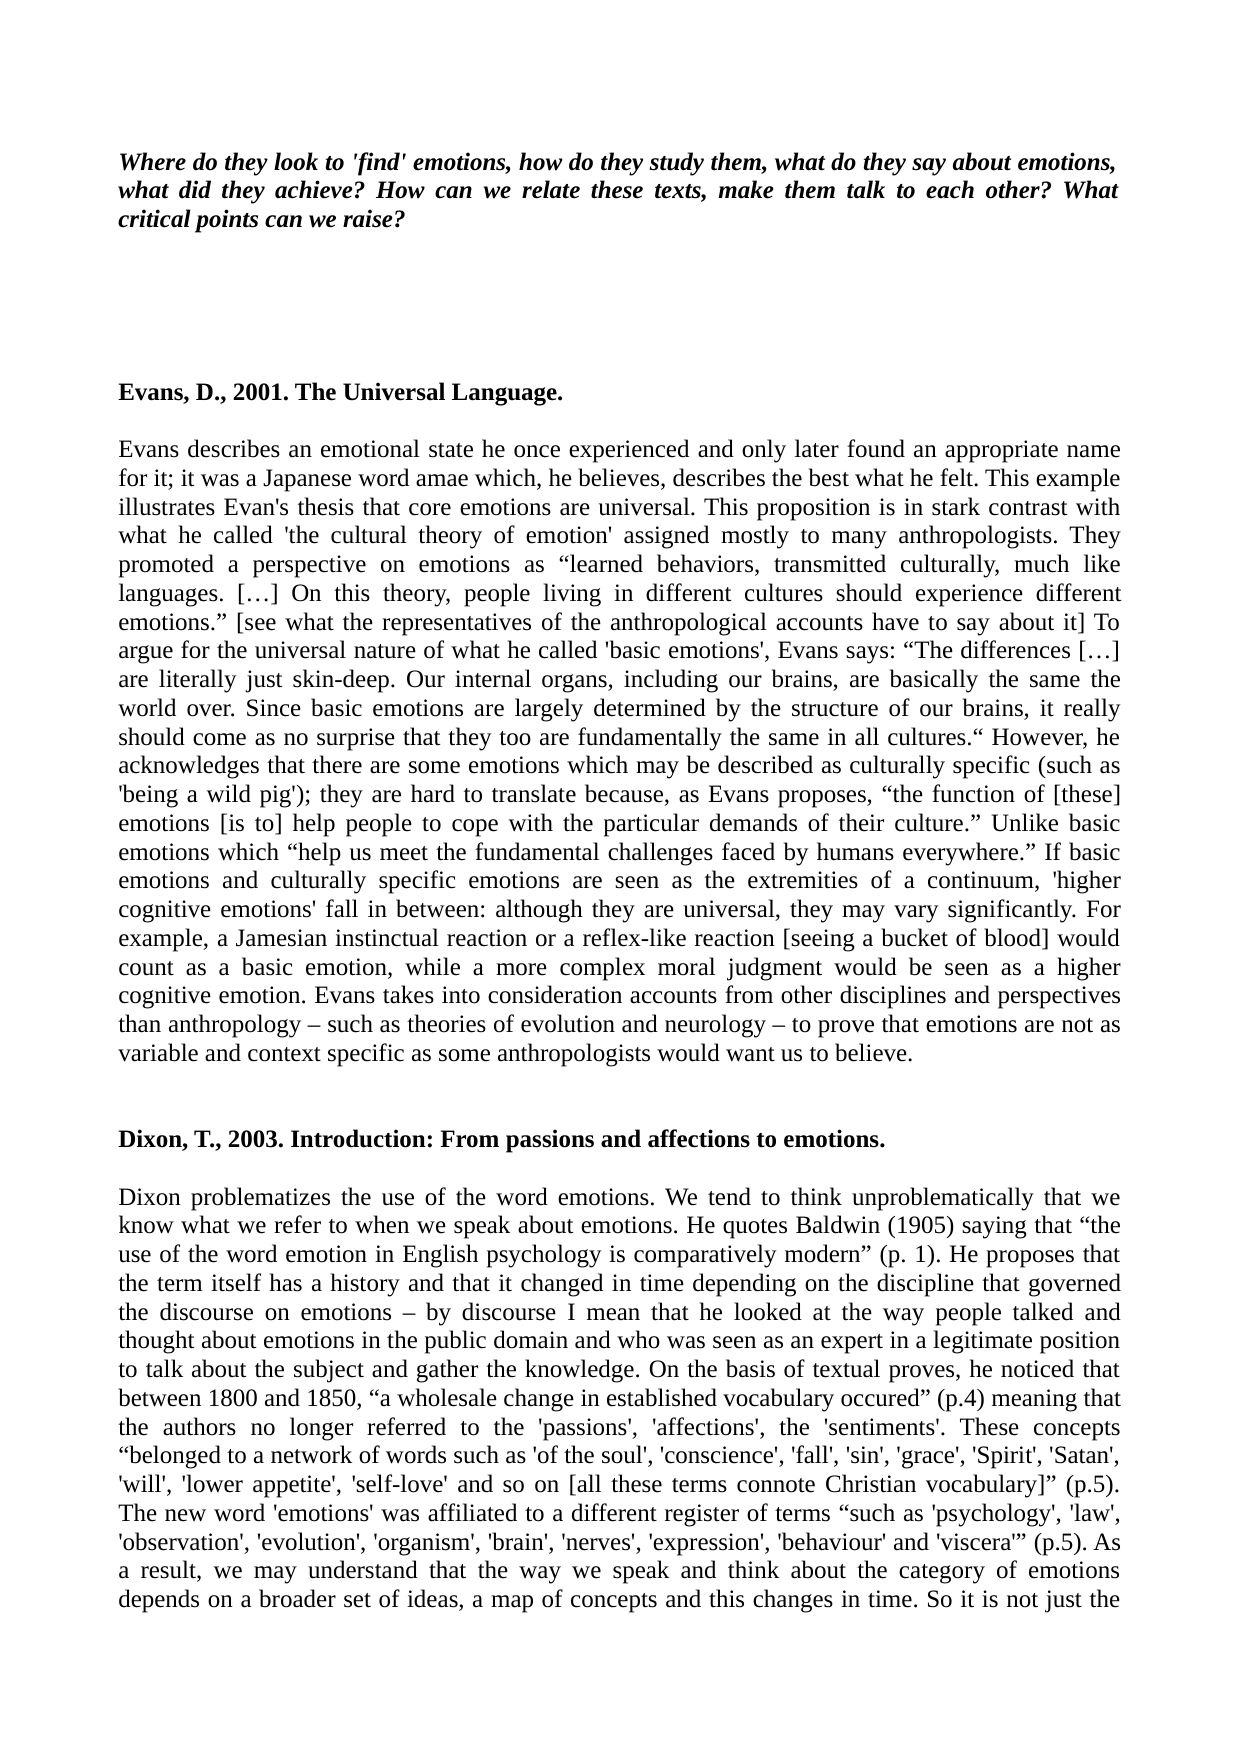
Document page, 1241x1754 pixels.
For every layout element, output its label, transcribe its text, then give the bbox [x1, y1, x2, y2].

text Evans describes an emotional state he once experienced and only later found an appropriate name for it; it was a Japanese word amae which, he believes, describes the best what he felt. This example illustrates Evan's thesis that core emotions are universal. This proposition is in stark contrast with what he called 'the cultural theory of emotion' assigned mostly to many anthropologists. They promoted a perspective on emotions as “learned behaviors, transmitted culturally, much like languages. […] On this theory, people living in different cultures should experience different emotions.” [see what the representatives of the anthropological accounts have to say about it] To argue for the universal nature of what he called 'basic emotions', Evans says: “The differences […] are literally just skin-deep. Our internal organs, including our brains, are basically the same the world over. Since basic emotions are largely determined by the structure of our brains, it really should come as no surprise that they too are fundamentally the same in all cultures.“ However, he acknowledges that there are some emotions which may be described as culturally specific (such as 'being a wild pig'); they are hard to translate because, as Evans proposes, “the function of [these] emotions [is to] help people to cope with the particular demands of their culture.” Unlike basic emotions which “help us meet the fundamental challenges faced by humans everywhere.” If basic emotions and culturally specific emotions are seen as the extremities of a continuum, 'higher cognitive emotions' fall in between: although they are universal, they may vary significantly. For example, a Jamesian instinctual reaction or a reflex-like reaction [seeing a bucket of blood] would count as a basic emotion, while a more complex moral judgment would be seen as a higher cognitive emotion. Evans takes into consideration accounts from other disciplines and perspectives than anthropology – such as theories of evolution and neurology – to prove that emotions are not as variable and context specific as some anthropologists would want us to believe. [118, 434, 1122, 1067]
text Dixon, T., 2003. Introduction: From passions and affections to emotions. [118, 1124, 1122, 1153]
text Evans, D., 2001. The Universal Language. [118, 377, 1122, 406]
text Dixon problematizes the use of the word emotions. We tend to think unproblematically that we know what we refer to when we speak about emotions. He quotes Baldwin (1905) saying that “the use of the word emotion in English psychology is comparatively modern” (p. 1). He proposes that the term itself has a history and that it changed in time depending on the discipline that governed the discourse on emotions – by discourse I mean that he looked at the way people talked and thought about emotions in the public domain and who was seen as an expert in a legitimate position to talk about the subject and gather the knowledge. On the basis of textual proves, he noticed that between 1800 and 1850, “a wholesale change in established vocabulary occured” (p.4) meaning that the authors no longer referred to the 'passions', 'affections', the 'sentiments'. These concepts “belonged to a network of words such as 'of the soul', 'conscience', 'fall', 'sin', 'grace', 'Spirit', 'Satan', 'will', 'lower appetite', 'self-love' and so on [all these terms connote Christian vocabulary]” (p.5). The new word 'emotions' was affiliated to a different register of terms “such as 'psychology', 'law', 'observation', 'evolution', 'organism', 'brain', 'nerves', 'expression', 'behaviour' and 'viscera'” (p.5). As a result, we may understand that the way we speak and think about the category of emotions depends on a broader set of ideas, a map of concepts and this changes in time. So it is not just the [118, 1182, 1122, 1613]
text Where do they look to 'find' emotions, how do they study them, what do they say about emotions, what did they achieve? How can we relate these texts, make them talk to each other? What critical points can we raise? [118, 147, 1122, 233]
